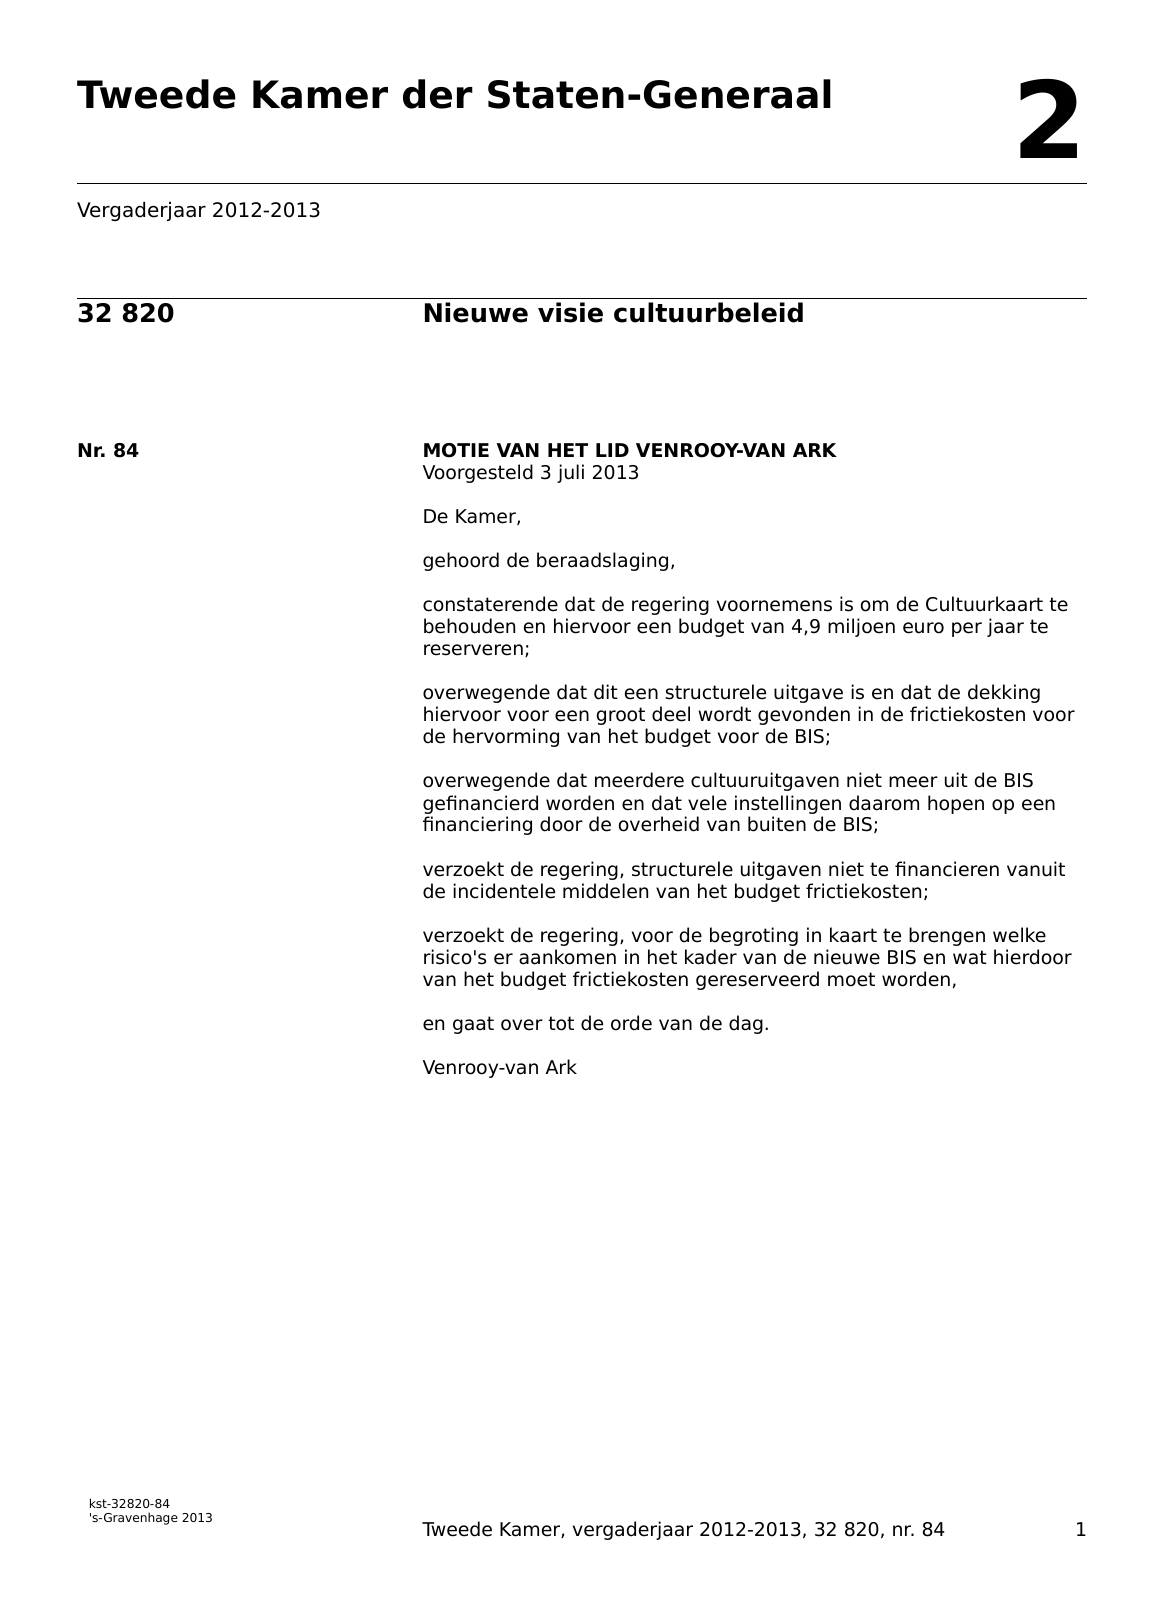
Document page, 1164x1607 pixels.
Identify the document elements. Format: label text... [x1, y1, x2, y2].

subtitle Nr. 84 MOTIE VAN HET LID VENROOY-VAN ARK [77, 440, 1087, 462]
text overwegende dat dit een structurele uitgave is en dat de dekking hiervoor voor een groot deel wordt gevonden in de frictiekosten voor de hervorming van het budget voor de BIS; [422, 682, 1087, 748]
text Venrooy-van Ark [422, 1057, 1087, 1079]
text verzoekt de regering, structurele uitgaven niet te financieren vanuit de incidentele middelen van het budget frictiekosten; [422, 858, 1087, 902]
table_header Tweede Kamer der Staten-Generaal [77, 59, 886, 183]
table_header 2 [886, 59, 1087, 183]
text Voorgesteld 3 juli 2013 [422, 462, 1087, 484]
table_cell Vergaderjaar 2012-2013 [77, 184, 1087, 298]
subtitle 32 820 Nieuwe visie cultuurbeleid [77, 299, 1087, 329]
text en gaat over tot de orde van de dag. [422, 1013, 1087, 1035]
text constaterende dat de regering voornemens is om de Cultuurkaart te behouden en hiervoor een budget van 4,9 miljoen euro per jaar te reserveren; [422, 594, 1087, 660]
text 's-Gravenhage 2013 [88, 1511, 323, 1525]
text De Kamer, [422, 506, 1087, 528]
text overwegende dat meerdere cultuuruitgaven niet meer uit de BIS gefinancierd worden en dat vele instellingen daarom hopen op een financiering door de overheid van buiten de BIS; [422, 770, 1087, 836]
text kst-32820-84 [88, 1497, 323, 1511]
text verzoekt de regering, voor de begroting in kaart te brengen welke risico's er aankomen in het kader van de nieuwe BIS en wat hierdoor van het budget frictiekosten gereserveerd moet worden, [422, 925, 1087, 991]
text gehoord de beraadslaging, [422, 550, 1087, 572]
